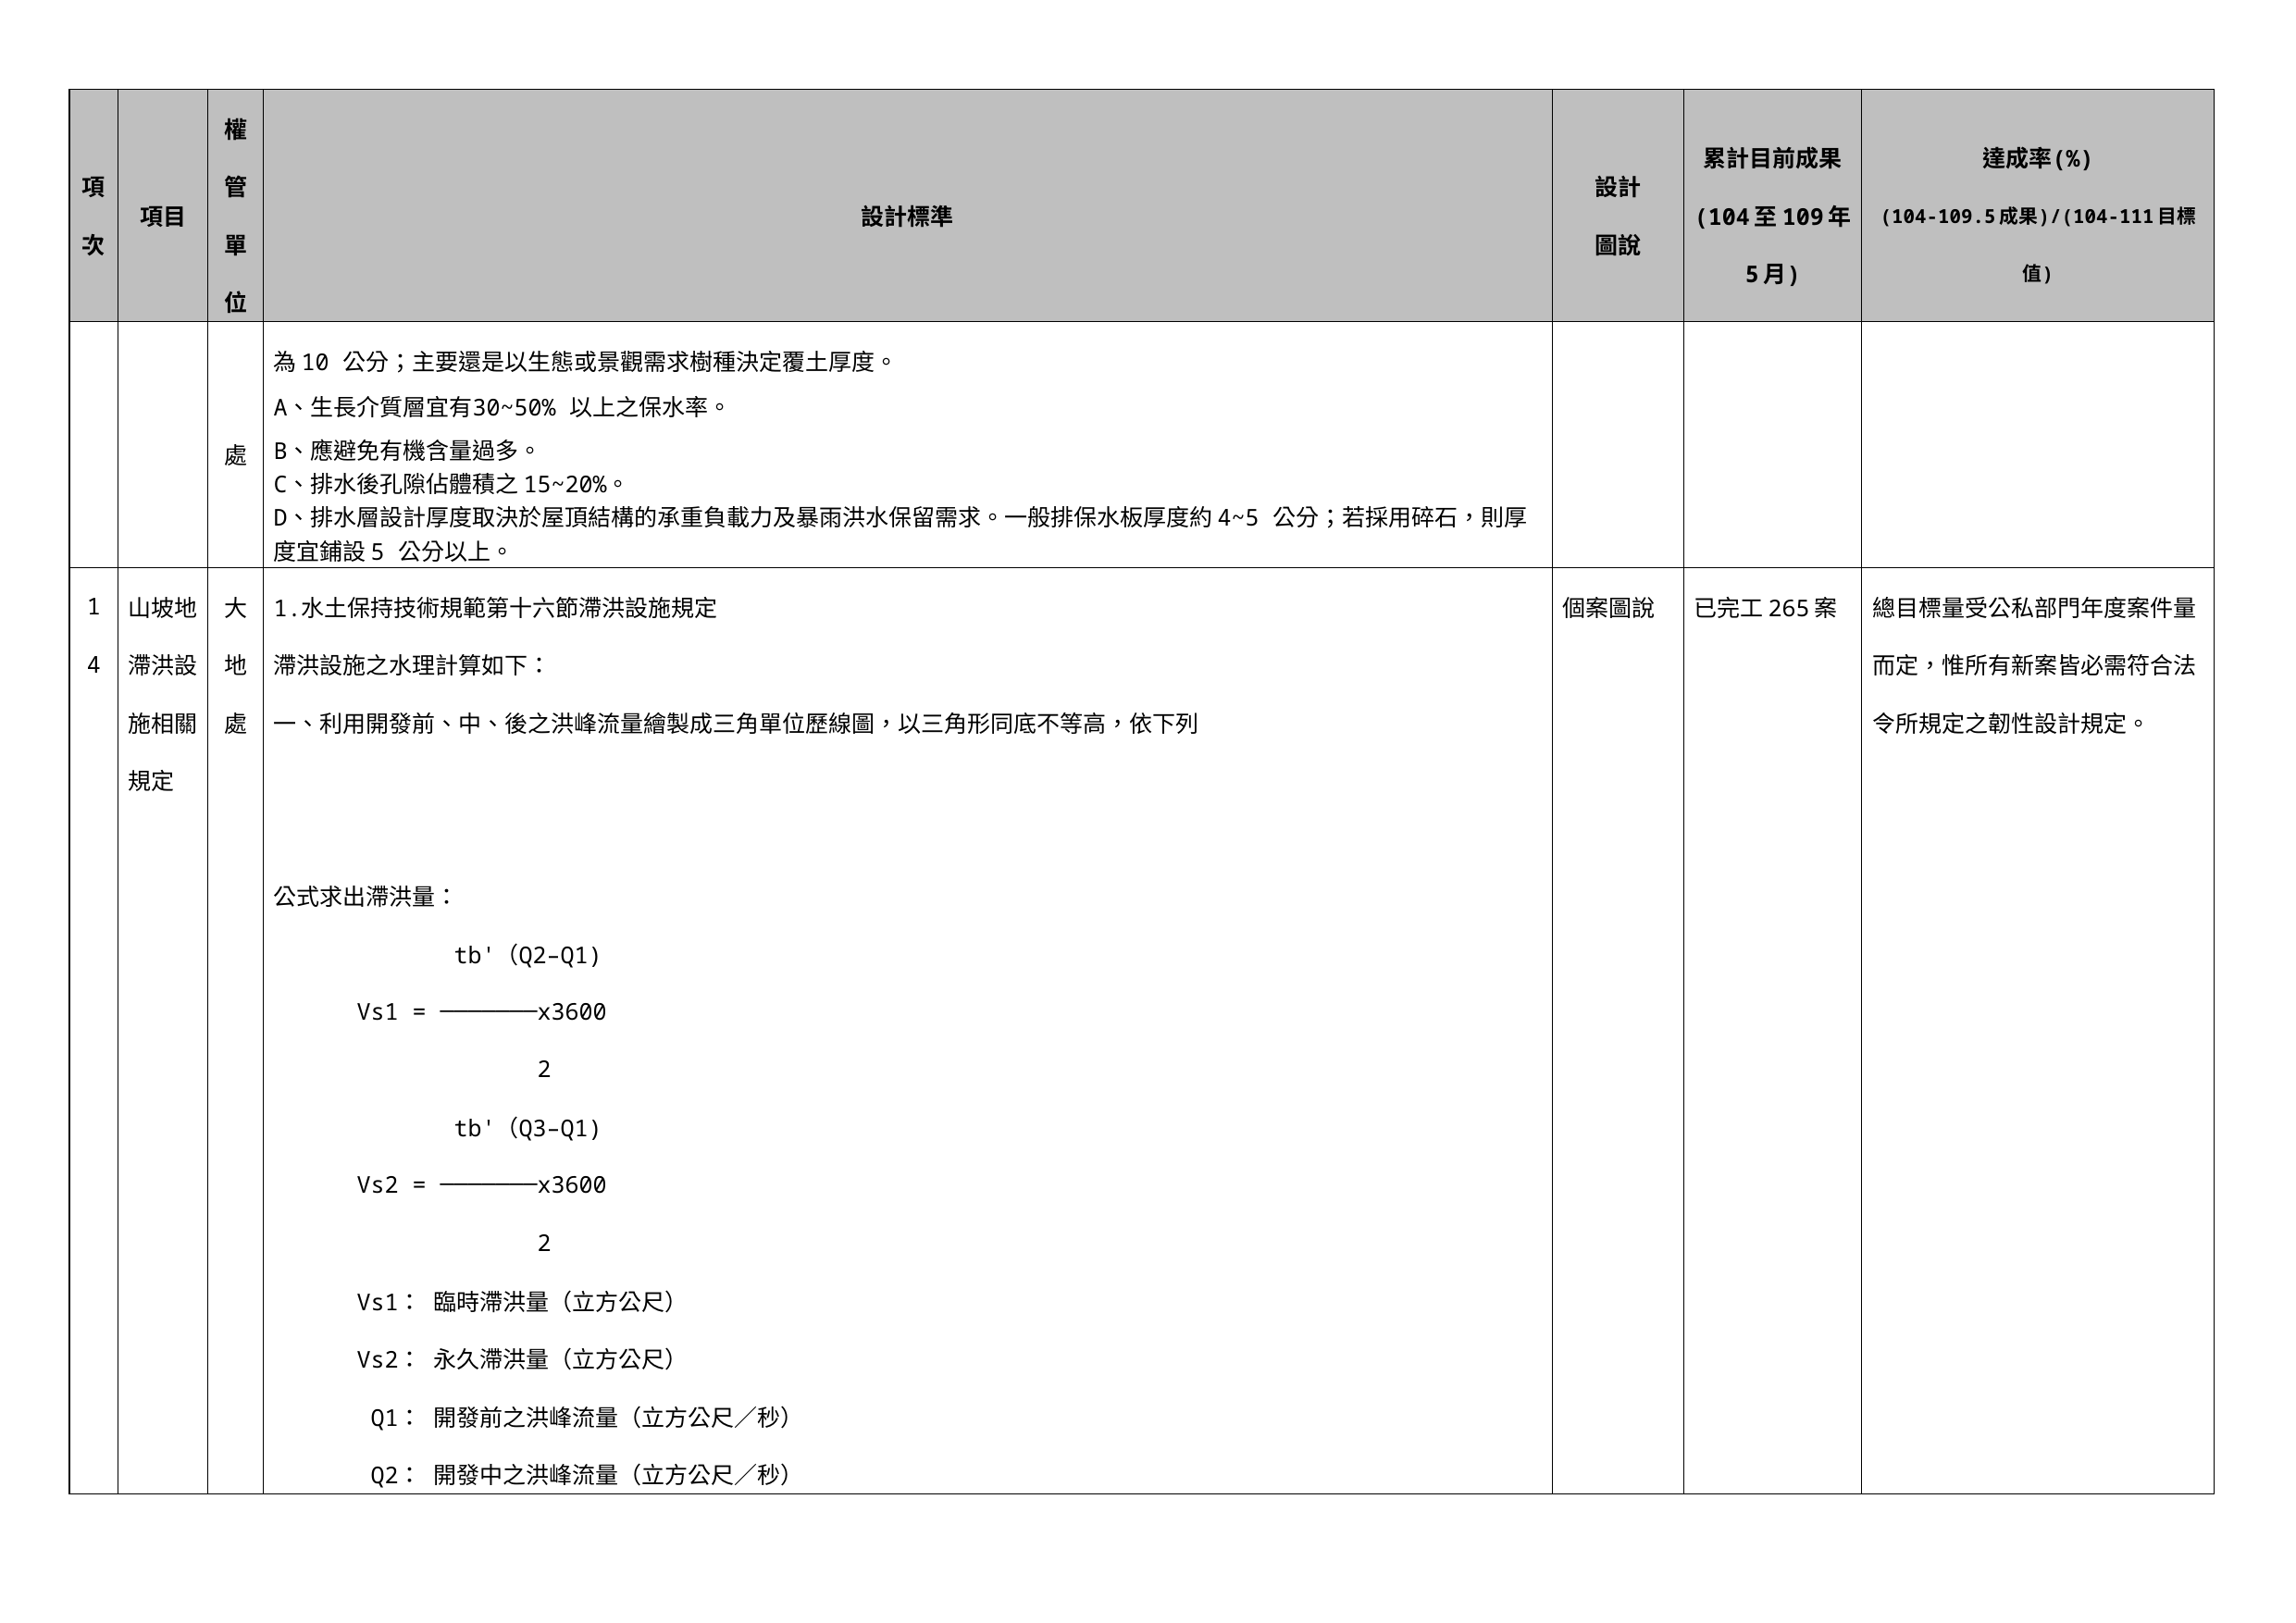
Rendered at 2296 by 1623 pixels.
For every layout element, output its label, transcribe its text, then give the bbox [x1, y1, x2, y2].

table_cell 14 [70, 568, 118, 1493]
table_header 項目 [118, 90, 207, 321]
table_cell 大地處 [208, 568, 263, 1493]
table_cell 個案圖說 [1553, 568, 1683, 1493]
table_cell [70, 322, 118, 566]
table_cell [1684, 322, 1861, 566]
table_cell 總目標量受公私部門年度案件量而定，惟所有新案皆必需符合法令所規定之韌性設計規定。 [1862, 568, 2214, 1493]
table_header 累計目前成果 (104至109年5月) [1684, 90, 1861, 321]
table_cell 1.水土保持技術規範第十六節滯洪設施規定 滯洪設施之水理計算如下： 一、利用開發前、中、後之洪峰流量繪製成三角單位歷線圖，以三角形同底不等高，依下列 公式求出滯洪量： tb'（Q2–Q1) Vs1 = ───────x3600 2 tb'（Q3–Q1) Vs2 = ───────x3600 2 Vs1： 臨時滯洪量（立方公尺） Vs2： 永久滯洪量（立方公尺） Q1： 開發前之洪峰流量（立方公尺／秒） Q2： 開發中之洪峰流量（立方公尺／秒） Q3： 開發後之洪峰流量（立方公尺／秒） tb'： 基期（小時），基於安全考量，設計基期至少應採一小時以上之設計（不足一 小時者，仍以一小時計算）。 二、滯洪設施之設計蓄洪量Vsd（立方公尺）其規定如下： （一）永久性滯洪設施：Vsd=1.1Vs2 臨時性滯洪設施：Vsd=1.3Vs1 2.臺北市水土保持申請參考手冊已將上開規定納入審查單位查核表辦理。 [1542, 568, 1552, 1493]
table_header 設計標準 [264, 90, 1552, 321]
table_header 達成率(%) (104-109.5成果)/(104-111目標值) [1862, 90, 2214, 321]
table_cell [1553, 322, 1683, 566]
table_cell 處 [208, 322, 263, 566]
table_cell [118, 322, 207, 566]
table_cell 綠屋頂生長介質層之厚度應符合植栽生長要求。不同綠化植物需要之生長介質厚度參考值如下：草皮8~15 公分、草花約15~20 公分、灌木20~40 公分、小喬木40~100 公分，依樹種而略有不同。為利於植栽生長， 建議生長介質層最小厚度為10 公分；主要還是以生態或景觀需求樹種決定覆土厚度。 A、生長介質層宜有30~50% 以上之保水率。 B、應避免有機含量過多。 C、排水後孔隙佔體積之15~20%。 D、排水層設計厚度取決於屋頂結構的承重負載力及暴雨洪水保留需求。一般排保水板厚度約4~5 公分；若採用碎石，則厚度宜鋪設5 公分以上。 [264, 322, 1552, 566]
table_header 設計 圖說 [1553, 90, 1683, 321]
table_cell 山坡地滯洪設施相關規定 [118, 568, 207, 1493]
table_cell 已完工265案 [1684, 568, 1861, 1493]
table_header 權管單位 [208, 90, 263, 321]
table_header 項次 [70, 90, 118, 321]
table_cell 1.水土保持技術規範第十六節滯洪設施規定 滯洪設施之水理計算如下： 一、利用開發前、中、後之洪峰流量繪製成三角單位歷線圖，以三角形同底不等高，依下列 公式求出滯洪量： tb'（Q2–Q1) Vs1 = ───────x3600 2 tb'（Q3–Q1) Vs2 = ───────x3600 2 Vs1： 臨時滯洪量（立方公尺） Vs2： 永久滯洪量（立方公尺） Q1： 開發前之洪峰流量（立方公尺／秒） Q2： 開發中之洪峰流量（立方公尺／秒） Q3： 開發後之洪峰流量（立方公尺／秒） tb'： 基期（小時），基於安全考量，設計基期至少應採一小時以上之設計（不足一 小時者，仍以一小時計算）。 二、滯洪設施之設計蓄洪量Vsd（立方公尺）其規定如下： （一）永久性滯洪設施：Vsd=1.1Vs2 臨時性滯洪設施：Vsd=1.3Vs1 2.臺北市水土保持申請參考手冊已將上開規定納入審查單位查核表辦理。 [264, 568, 273, 1493]
table_cell [1862, 322, 2214, 566]
